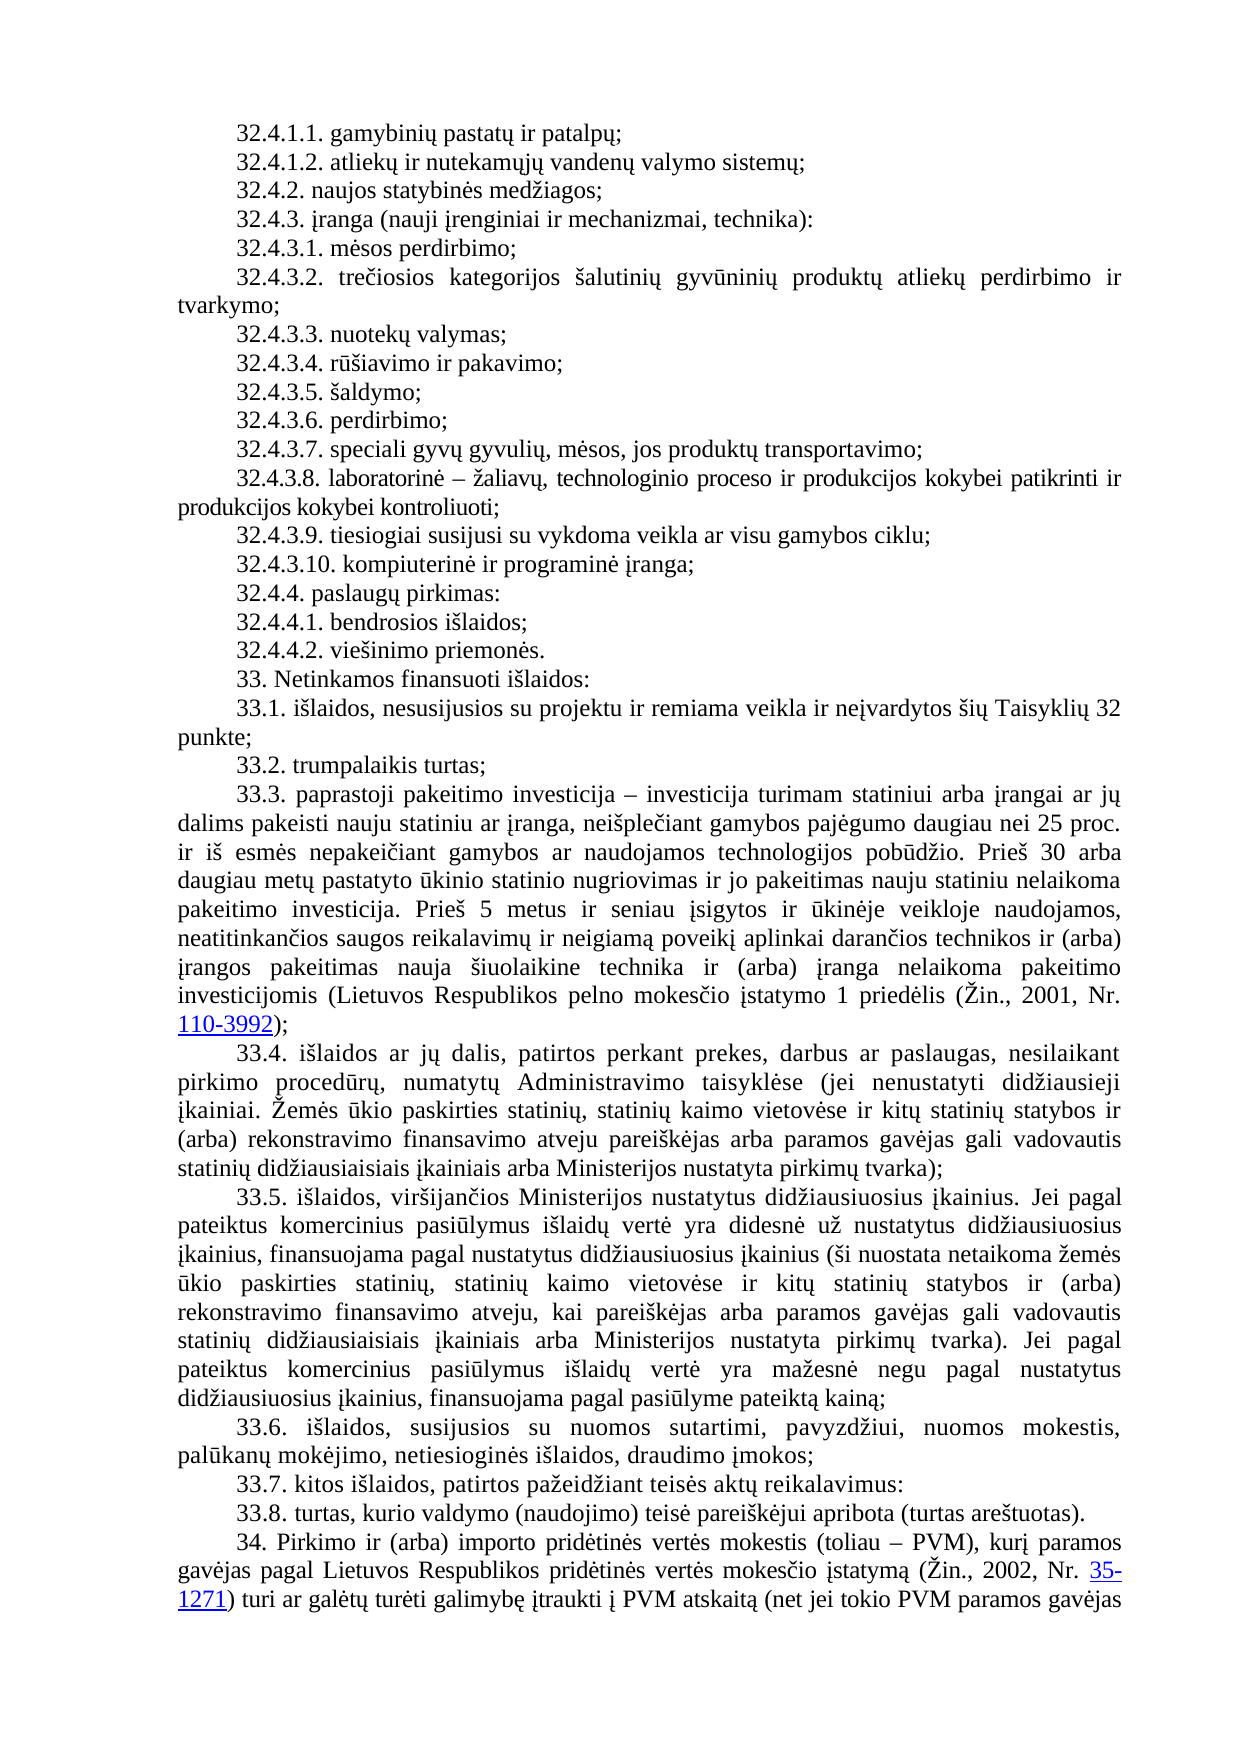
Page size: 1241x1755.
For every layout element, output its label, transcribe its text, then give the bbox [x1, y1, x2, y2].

text 32.4.4.1. bendrosios išlaidos; [177, 607, 1122, 636]
text 32.4.4.2. viešinimo priemonės. [177, 636, 1122, 664]
text 32.4.3.7. speciali gyvų gyvulių, mėsos, jos produktų transportavimo; [177, 434, 1122, 463]
text 32.4.1.1. gamybinių pastatų ir patalpų; [177, 118, 1122, 147]
text 34. Pirkimo ir (arba) importo pridėtinės vertės mokestis (toliau – PVM), kurį paramos gavėjas pagal Lietuvos Respublikos pridėtinės vertės mokesčio įstatymą (Žin., 2002, Nr. 35-1271) turi ar galėtų turėti galimybę įtraukti į PVM atskaitą (net jei tokio PVM paramos gavėjas [177, 1527, 1122, 1613]
text 32.4.3.4. rūšiavimo ir pakavimo; [177, 348, 1122, 377]
text 32.4.3.5. šaldymo; [177, 377, 1122, 406]
text 33.8. turtas, kurio valdymo (naudojimo) teisė pareiškėjui apribota (turtas areštuotas). [177, 1498, 1122, 1527]
text 32.4.3.10. kompiuterinė ir programinė įranga; [177, 549, 1122, 578]
text 33.5. išlaidos, viršijančios Ministerijos nustatytus didžiausiuosius įkainius. Jei pagal pateiktus komercinius pasiūlymus išlaidų vertė yra didesnė už nustatytus didžiausiuosius įkainius, finansuojama pagal nustatytus didžiausiuosius įkainius (ši nuostata netaikoma žemės ūkio paskirties statinių, statinių kaimo vietovėse ir kitų statinių statybos ir (arba) rekonstravimo finansavimo atveju, kai pareiškėjas arba paramos gavėjas gali vadovautis statinių didžiausiaisiais įkainiais arba Ministerijos nustatyta pirkimų tvarka). Jei pagal pateiktus komercinius pasiūlymus išlaidų vertė yra mažesnė negu pagal nustatytus didžiausiuosius įkainius, finansuojama pagal pasiūlyme pateiktą kainą; [177, 1182, 1122, 1412]
text 32.4.3.2. trečiosios kategorijos šalutinių gyvūninių produktų atliekų perdirbimo ir tvarkymo; [177, 262, 1122, 319]
text 33.1. išlaidos, nesusijusios su projektu ir remiama veikla ir neįvardytos šių Taisyklių 32 punkte; [177, 693, 1122, 751]
text 32.4.3.3. nuotekų valymas; [177, 319, 1122, 348]
text 32.4.4. paslaugų pirkimas: [177, 578, 1122, 607]
text 33.4. išlaidos ar jų dalis, patirtos perkant prekes, darbus ar paslaugas, nesilaikant pirkimo procedūrų, numatytų Administravimo taisyklėse (jei nenustatyti didžiausieji įkainiai. Žemės ūkio paskirties statinių, statinių kaimo vietovėse ir kitų statinių statybos ir (arba) rekonstravimo finansavimo atveju pareiškėjas arba paramos gavėjas gali vadovautis statinių didžiausiaisiais įkainiais arba Ministerijos nustatyta pirkimų tvarka); [177, 1038, 1122, 1182]
text 33. Netinkamos finansuoti išlaidos: [177, 664, 1122, 693]
text 33.2. trumpalaikis turtas; [177, 751, 1122, 779]
text 32.4.3.8. laboratorinė – žaliavų, technologinio proceso ir produkcijos kokybei patikrinti ir produkcijos kokybei kontroliuoti; [177, 463, 1122, 521]
text 33.3. paprastoji pakeitimo investicija – investicija turimam statiniui arba įrangai ar jų dalims pakeisti nauju statiniu ar įranga, neišplečiant gamybos pajėgumo daugiau nei 25 proc. ir iš esmės nepakeičiant gamybos ar naudojamos technologijos pobūdžio. Prieš 30 arba daugiau metų pastatyto ūkinio statinio nugriovimas ir jo pakeitimas nauju statiniu nelaikoma pakeitimo investicija. Prieš 5 metus ir seniau įsigytos ir ūkinėje veikloje naudojamos, neatitinkančios saugos reikalavimų ir neigiamą poveikį aplinkai darančios technikos ir (arba) įrangos pakeitimas nauja šiuolaikine technika ir (arba) įranga nelaikoma pakeitimo investicijomis (Lietuvos Respublikos pelno mokesčio įstatymo 1 priedėlis (Žin., 2001, Nr. 110-3992); [177, 779, 1122, 1038]
text 33.6. išlaidos, susijusios su nuomos sutartimi, pavyzdžiui, nuomos mokestis, palūkanų mokėjimo, netiesioginės išlaidos, draudimo įmokos; [177, 1412, 1122, 1469]
text 32.4.1.2. atliekų ir nutekamųjų vandenų valymo sistemų; [177, 147, 1122, 176]
text 32.4.3.9. tiesiogiai susijusi su vykdoma veikla ar visu gamybos ciklu; [177, 521, 1122, 549]
text 33.7. kitos išlaidos, patirtos pažeidžiant teisės aktų reikalavimus: [177, 1469, 1122, 1498]
text 32.4.3.6. perdirbimo; [177, 406, 1122, 434]
text 32.4.2. naujos statybinės medžiagos; [177, 176, 1122, 204]
text 32.4.3. įranga (nauji įrenginiai ir mechanizmai, technika): [177, 204, 1122, 233]
text 32.4.3.1. mėsos perdirbimo; [177, 233, 1122, 262]
